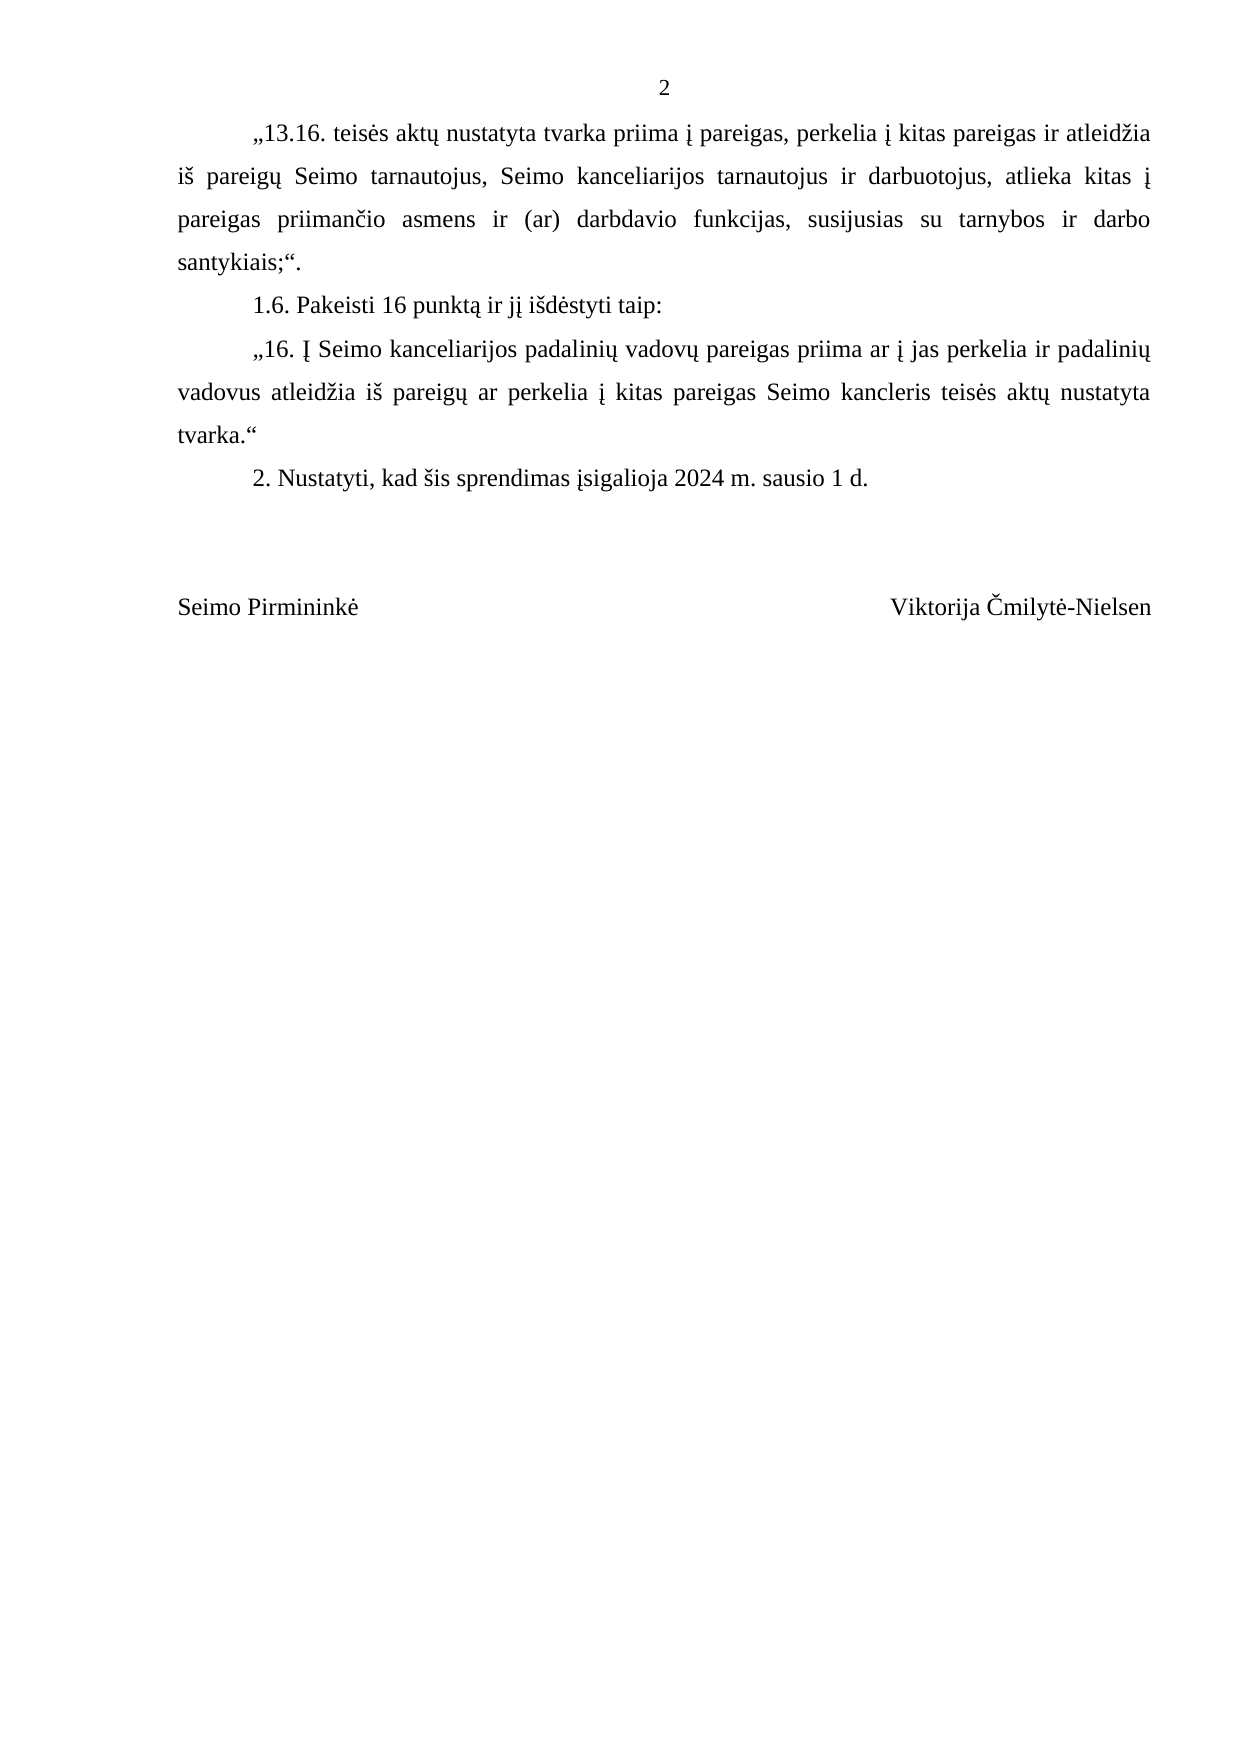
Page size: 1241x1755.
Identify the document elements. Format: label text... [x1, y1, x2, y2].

text Seimo Pirmininkė Viktorija Čmilytė-Nielsen [177, 592, 1152, 621]
text „13.16. teisės aktų nustatyta tvarka priima į pareigas, perkelia į kitas pareigas ir atleidžia iš pareigų Seimo tarnautojus, Seimo kanceliarijos tarnautojus ir darbuotojus, atlieka kitas į pareigas priimančio asmens ir (ar) darbdavio funkcijas, susijusias su tarnybos ir darbo santykiais;“. [177, 118, 1152, 276]
text 1.6. Pakeisti 16 punktą ir jį išdėstyti taip: [177, 291, 1152, 319]
text 2. Nustatyti, kad šis sprendimas įsigalioja 2024 m. sausio 1 d. [177, 463, 1152, 492]
text „16. Į Seimo kanceliarijos padalinių vadovų pareigas priima ar į jas perkelia ir padalinių vadovus atleidžia iš pareigų ar perkelia į kitas pareigas Seimo kancleris teisės aktų nustatyta tvarka.“ [177, 334, 1152, 449]
